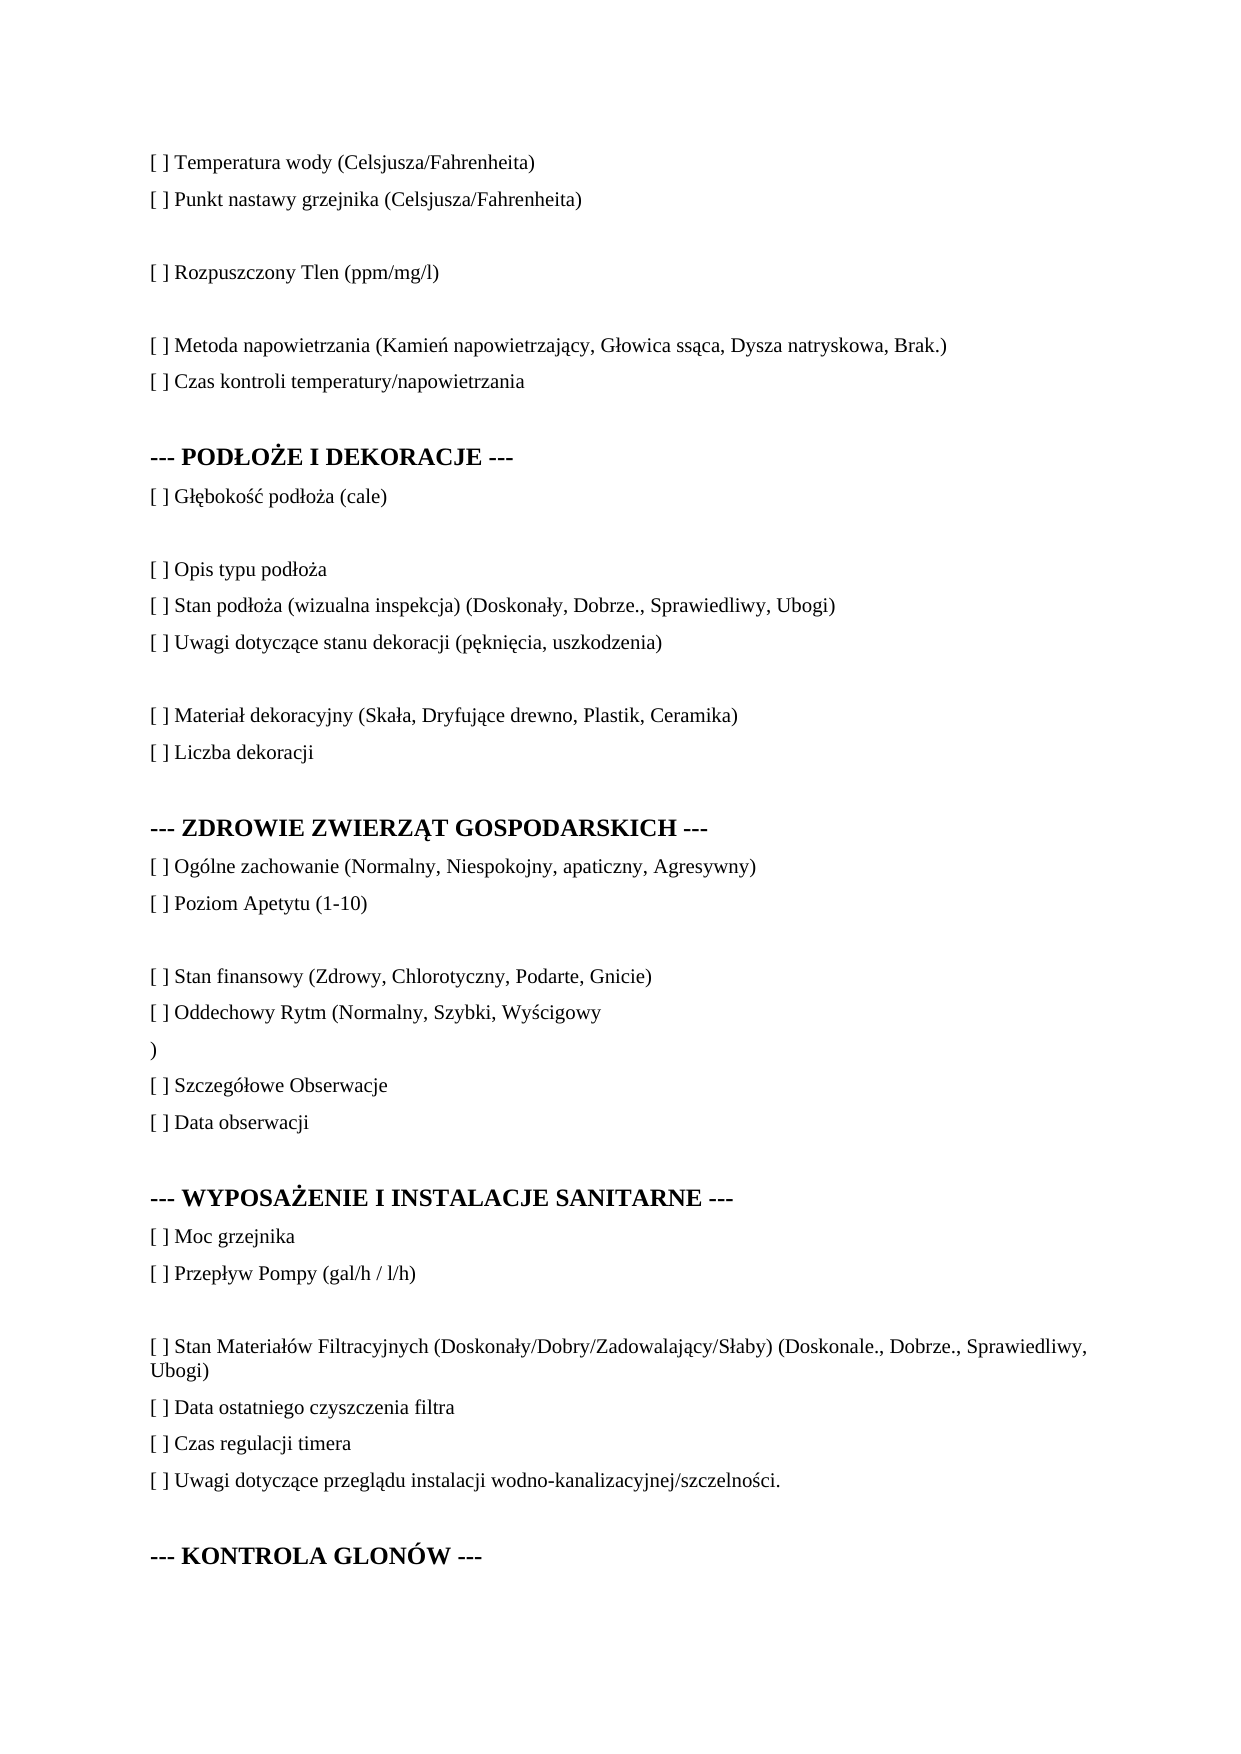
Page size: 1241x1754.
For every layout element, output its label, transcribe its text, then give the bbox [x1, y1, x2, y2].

text [ ] Moc grzejnika [150, 1224, 1090, 1248]
text --- ZDROWIE ZWIERZĄT GOSPODARSKICH --- [150, 813, 1090, 842]
text [ ] Stan podłoża (wizualna inspekcja) (Doskonały, Dobrze., Sprawiedliwy, Ubogi) [150, 593, 1090, 617]
text --- KONTROLA GLONÓW --- [150, 1541, 1090, 1570]
text [ ] Uwagi dotyczące stanu dekoracji (pęknięcia, uszkodzenia) [150, 630, 1090, 654]
text [ ] Rozpuszczony Tlen (ppm/mg/l) [150, 260, 1090, 284]
text [ ] Stan Materiałów Filtracyjnych (Doskonały/Dobry/Zadowalający/Słaby) (Doskonale., Dobrze., Sprawiedliwy, Ubogi) [150, 1334, 1090, 1382]
text [ ] Przepływ Pompy (gal/h / l/h) [150, 1261, 1090, 1285]
text ) [150, 1037, 1090, 1061]
text [ ] Data ostatniego czyszczenia filtra [150, 1395, 1090, 1419]
text [ ] Temperatura wody (Celsjusza/Fahrenheita) [150, 150, 1090, 174]
text --- WYPOSAŻENIE I INSTALACJE SANITARNE --- [150, 1183, 1090, 1212]
text [ ] Liczba dekoracji [150, 740, 1090, 764]
text [ ] Metoda napowietrzania (Kamień napowietrzający, Głowica ssąca, Dysza natryskowa, Brak.) [150, 333, 1090, 357]
text [ ] Stan finansowy (Zdrowy, Chlorotyczny, Podarte, Gnicie) [150, 964, 1090, 988]
text [ ] Oddechowy Rytm (Normalny, Szybki, Wyścigowy [150, 1000, 1090, 1024]
text [ ] Poziom Apetytu (1-10) [150, 891, 1090, 915]
text [ ] Opis typu podłoża [150, 557, 1090, 581]
text [ ] Szczegółowe Obserwacje [150, 1073, 1090, 1097]
text [ ] Czas regulacji timera [150, 1431, 1090, 1455]
text [ ] Czas kontroli temperatury/napowietrzania [150, 369, 1090, 393]
text [ ] Głębokość podłoża (cale) [150, 484, 1090, 508]
text [ ] Ogólne zachowanie (Normalny, Niespokojny, apaticzny, Agresywny) [150, 854, 1090, 878]
text [ ] Materiał dekoracyjny (Skała, Dryfujące drewno, Plastik, Ceramika) [150, 703, 1090, 727]
text --- PODŁOŻE I DEKORACJE --- [150, 442, 1090, 471]
text [ ] Uwagi dotyczące przeglądu instalacji wodno-kanalizacyjnej/szczelności. [150, 1468, 1090, 1492]
text [ ] Punkt nastawy grzejnika (Celsjusza/Fahrenheita) [150, 187, 1090, 211]
text [ ] Data obserwacji [150, 1110, 1090, 1134]
